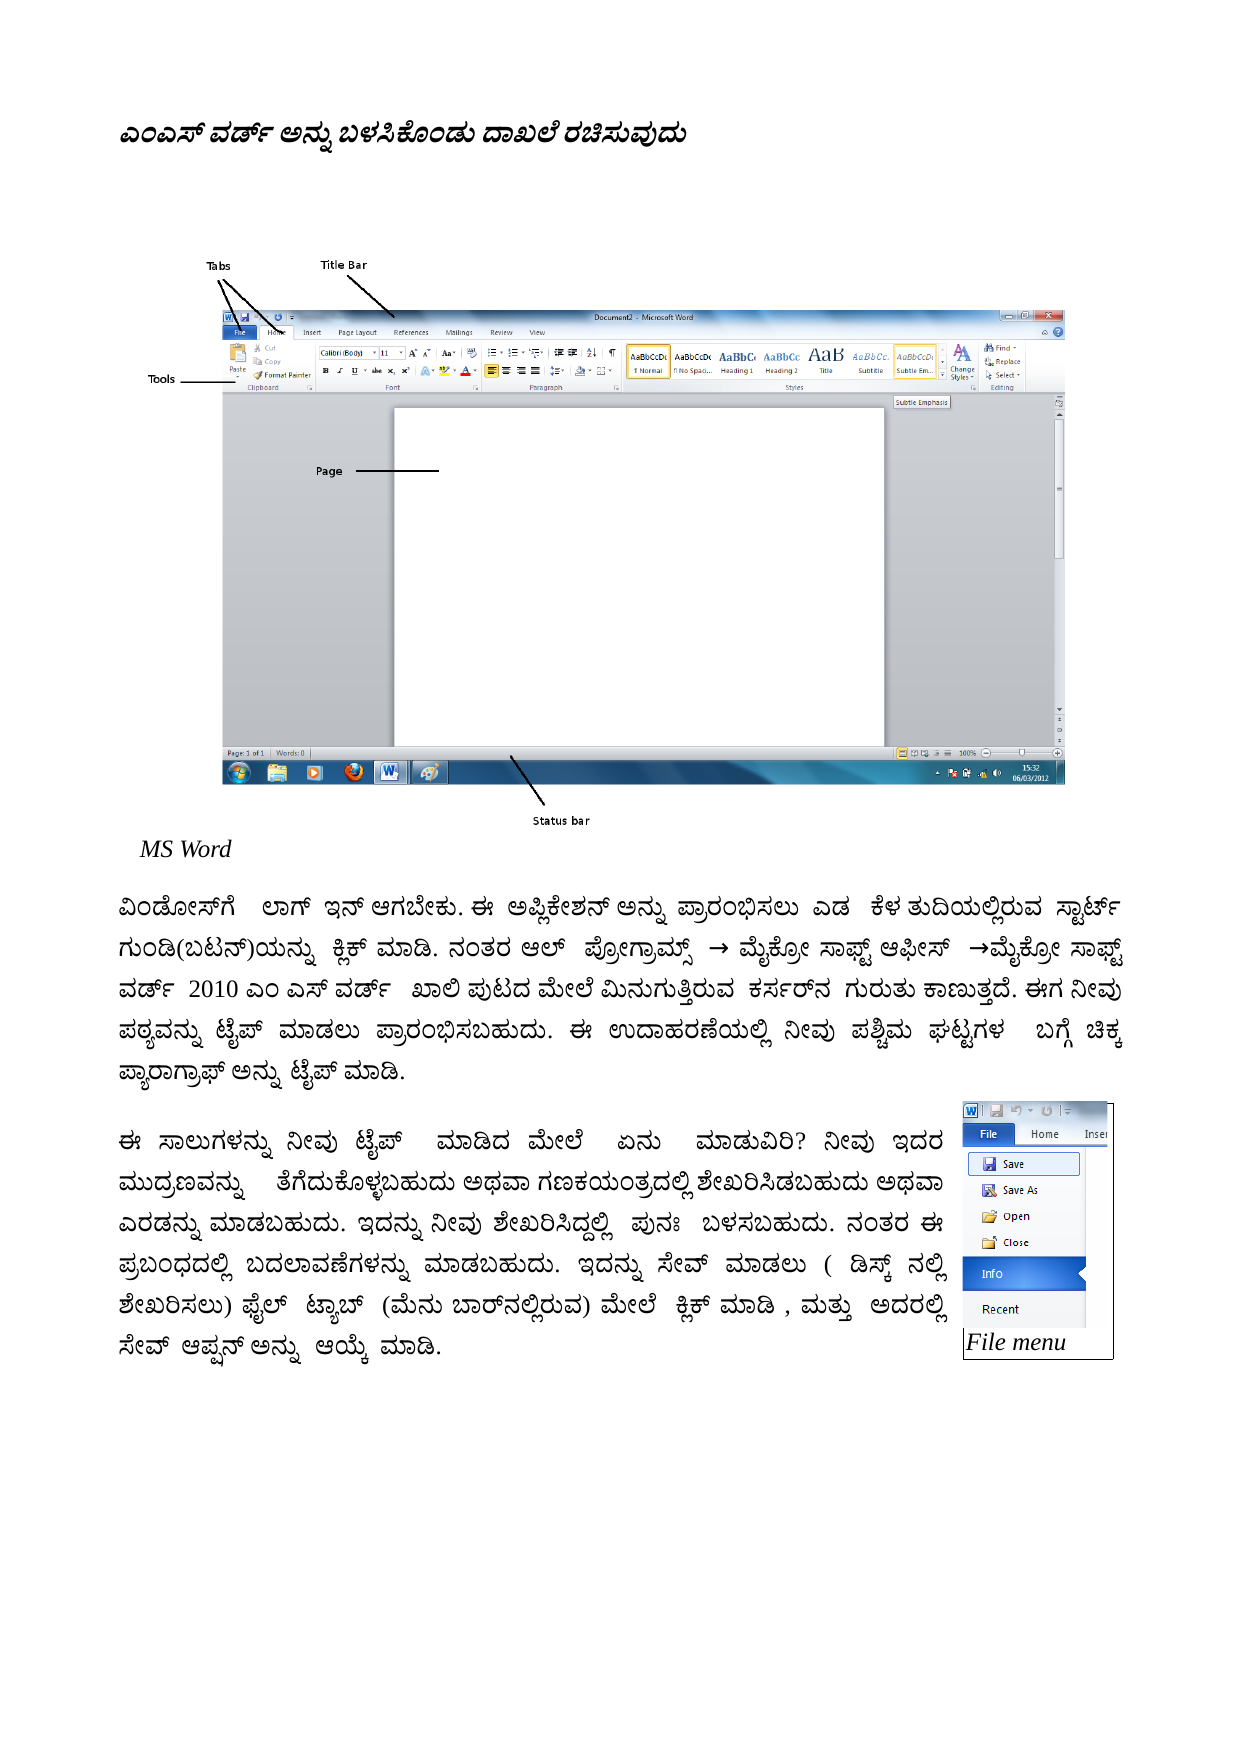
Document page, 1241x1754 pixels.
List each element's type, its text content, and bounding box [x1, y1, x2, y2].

picture [139, 247, 1101, 835]
text ವಿಂಡೋಸ್‌ಗೆ ಲಾಗ್ ಇನ್ ಆಗಬೇಕು. ಈ ಅಪ್ಲಿಕೇಶನ್‌ ಅನ್ನು ಪ್ರಾರಂಭಿಸಲು ಎಡ ಕೆಳ ತುದಿಯಲ್ಲಿರುವ ಸ್ಟಾರ್ಟ್ ಗುಂಡಿ(ಬಟನ್‌)ಯನ್ನು ಕ್ಲಿಕ್ ಮಾಡಿ. ನಂತರ ಆಲ್‌ ಪ್ರೋಗ್ರಾಮ್ಸ್ → ಮೈಕ್ರೋ ಸಾಫ್ಟ್ ಆಫೀಸ್ →ಮೈಕ್ರೋ ಸಾಫ್ಟ್ ವರ್ಡ್ 2010 ಎಂ ಎಸ್ ವರ್ಡ್ ಖಾಲಿ ಪುಟದ ಮೇಲೆ ಮಿನುಗುತ್ತಿರುವ ಕರ್ಸರ್‌ನ ಗುರುತು ಕಾಣುತ್ತದೆ. ಈಗ ನೀವು ಪಠ್ಯವನ್ನು ಟೈಪ್‌ ಮಾಡಲು ಪ್ರಾರಂಭಿಸಬಹುದು. ಈ ಉದಾಹರಣೆಯಲ್ಲಿ ನೀವು ಪಶ್ಚಿಮ ಘಟ್ಟಗಳ ಬಗ್ಗೆ ಚಿಕ್ಕ ಪ್ಯಾರಾಗ್ರಾಫ್‌ ಅನ್ನು ಟೈಪ್‌ ಮಾಡಿ. [118, 892, 1122, 1097]
text ಈ ಸಾಲುಗಳನ್ನು ನೀವು ಟೈಪ್‌ ಮಾಡಿದ ಮೇಲೆ ಏನು ಮಾಡುವಿರಿ? ನೀವು ಇದರ ಮುದ್ರಣವನ್ನು ತೆಗೆದುಕೊಳ್ಳಬಹುದು ಅಥವಾ ಗಣಕಯಂತ್ರದಲ್ಲಿ ಶೇಖರಿಸಿಡಬಹುದು ಅಥವಾ ಎರಡನ್ನು ಮಾಡಬಹುದು. ಇದನ್ನು ನೀವು ಶೇಖರಿಸಿದ್ದಲ್ಲಿ ಪುನಃ ಬಳಸಬಹುದು. ನಂತರ ಈ ಪ್ರಬಂಧದಲ್ಲಿ ಬದಲಾವಣೆಗಳನ್ನು ಮಾಡಬಹುದು. ಇದನ್ನು ಸೇವ್‌ ಮಾಡಲು ( ಡಿಸ್ಕ್ ನಲ್ಲಿ ಶೇಖರಿಸಲು) ಫೈಲ್ ಟ್ಯಾಬ್ (ಮೆನು ಬಾರ್‌ನಲ್ಲಿರುವ) ಮೇಲೆ ಕ್ಲಿಕ್ ಮಾಡಿ , ಮತ್ತು ಅದರಲ್ಲಿ ಸೇವ್‌ ಆಪ್ಷನ್‌ ಅನ್ನು ಆಯ್ಕೆ ಮಾಡಿ. [118, 1126, 1122, 1372]
text File menu [966, 1118, 1110, 1356]
picture [962, 1101, 1108, 1328]
subtitle ಎಂಎಸ್ ವರ್ಡ್ ಅನ್ನು ಬಳಸಿಕೊಂಡು ದಾಖಲೆ ರಚಿಸುವುದು [118, 118, 1122, 162]
text MS Word [139, 835, 1101, 863]
